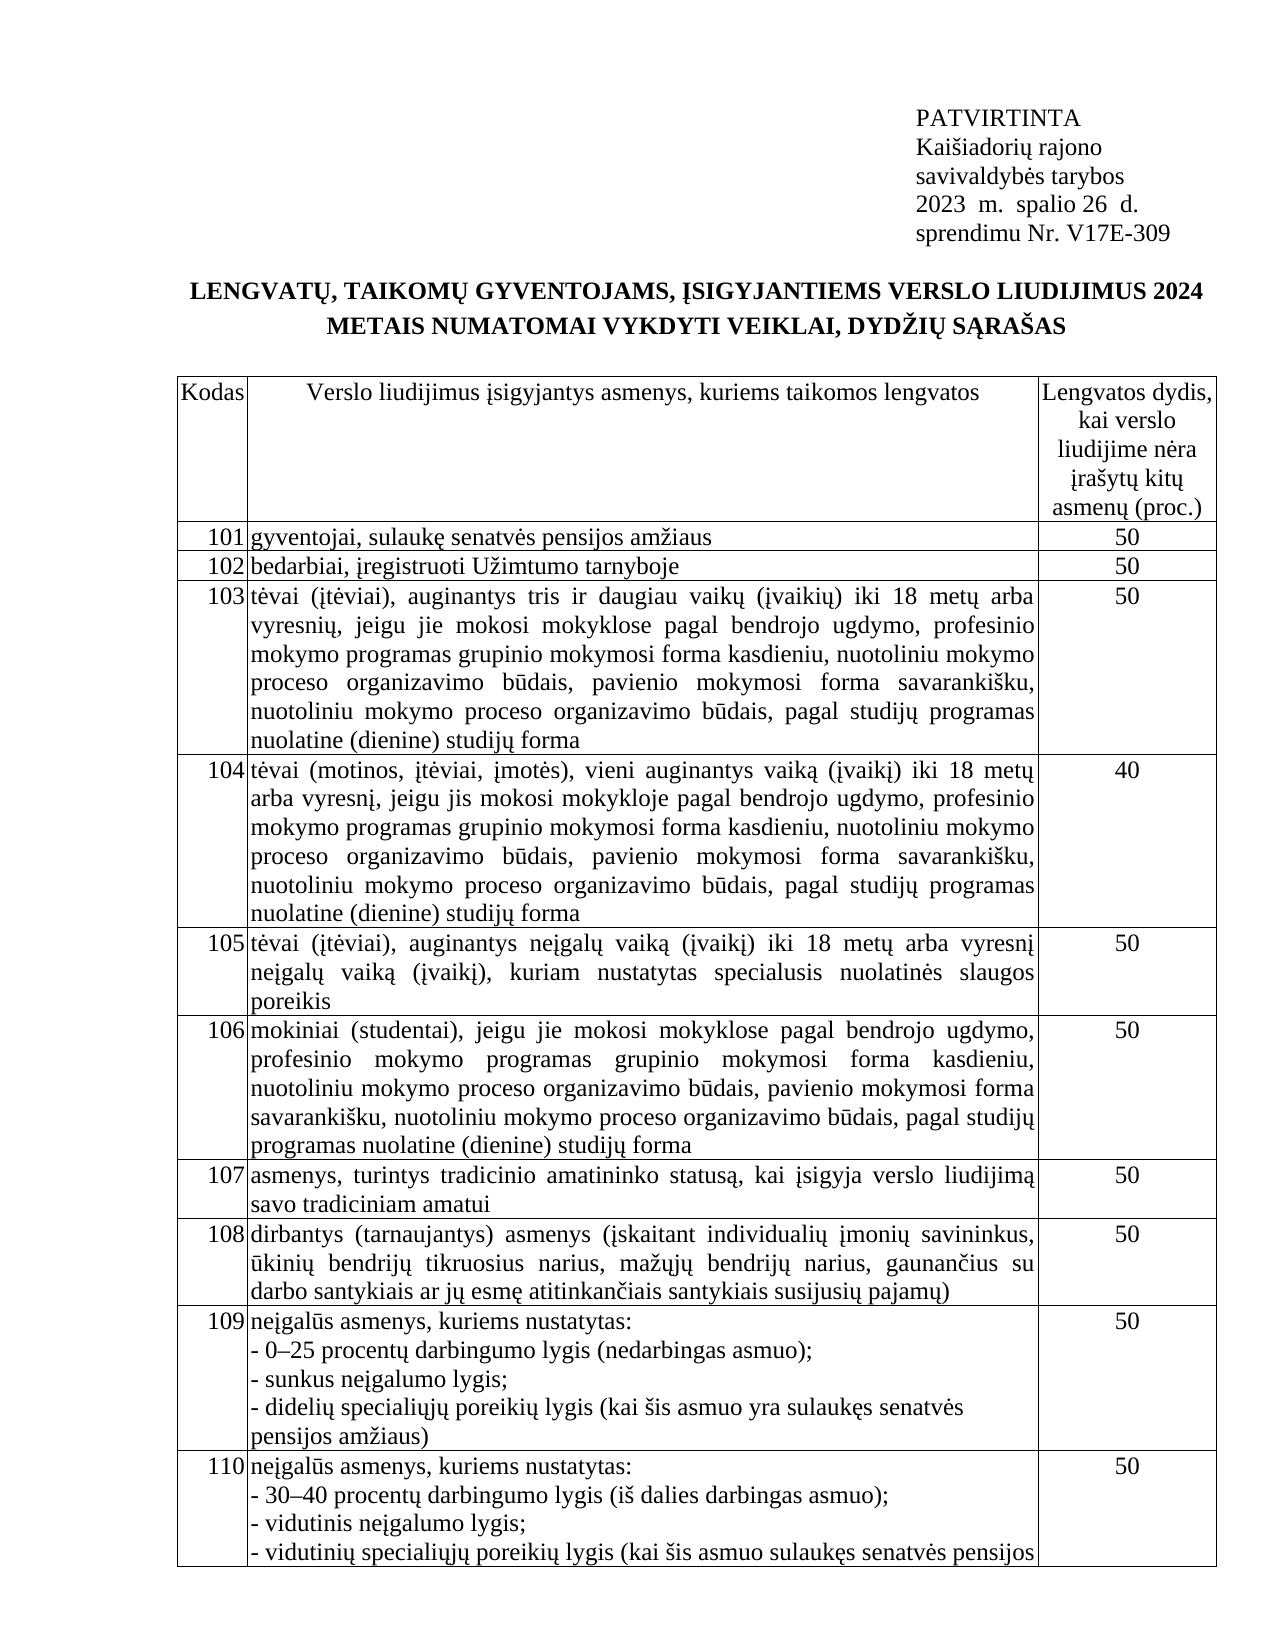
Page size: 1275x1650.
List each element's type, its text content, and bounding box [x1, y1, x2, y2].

text Kaišiadorių rajono [177, 132, 1216, 161]
text savivaldybės tarybos [177, 161, 1216, 189]
table_cell 50 [1039, 522, 1216, 550]
table_cell tėvai (motinos, įtėviai, įmotės), vieni auginantys vaiką (įvaikį) iki 18 metų arba vyresnį, jeigu jis mokosi mokykloje pagal bendrojo ugdymo, profesinio mokymo programas grupinio mokymosi forma kasdieniu, nuotoliniu mokymo proceso organizavimo būdais, pavienio mokymosi forma savarankišku, nuotoliniu mokymo proceso organizavimo būdais, pagal studijų programas nuolatine (dienine) studijų forma [248, 755, 1038, 927]
table_cell asmenys, turintys tradicinio amatininko statusą, kai įsigyja verslo liudijimą savo tradiciniam amatui [248, 1160, 1038, 1218]
table_cell tėvai (įtėviai), auginantys tris ir daugiau vaikų (įvaikių) iki 18 metų arba vyresnių, jeigu jie mokosi mokyklose pagal bendrojo ugdymo, profesinio mokymo programas grupinio mokymosi forma kasdieniu, nuotoliniu mokymo proceso organizavimo būdais, pavienio mokymosi forma savarankišku, nuotoliniu mokymo proceso organizavimo būdais, pagal studijų programas nuolatine (dienine) studijų forma [248, 581, 1038, 754]
table_cell 108 [178, 1219, 247, 1305]
table_cell 102 [178, 551, 247, 580]
table_cell 50 [1039, 1016, 1216, 1159]
table_cell mokiniai (studentai), jeigu jie mokosi mokyklose pagal bendrojo ugdymo, profesinio mokymo programas grupinio mokymosi forma kasdieniu, nuotoliniu mokymo proceso organizavimo būdais, pavienio mokymosi forma savarankišku, nuotoliniu mokymo proceso organizavimo būdais, pagal studijų programas nuolatine (dienine) studijų forma [248, 1016, 1038, 1159]
table_header Verslo liudijimus įsigyjantys asmenys, kuriems taikomos lengvatos [248, 377, 1038, 521]
table_cell 109 [178, 1306, 247, 1450]
table_header Kodas [178, 377, 247, 521]
table_cell 107 [178, 1160, 247, 1218]
table_cell 40 [1039, 755, 1216, 927]
table_cell 50 [1039, 1219, 1216, 1305]
table_cell tėvai (įtėviai), auginantys neįgalų vaiką (įvaikį) iki 18 metų arba vyresnį neįgalų vaiką (įvaikį), kuriam nustatytas specialusis nuolatinės slaugos poreikis [248, 928, 1038, 1014]
table_cell neįgalūs asmenys, kuriems nustatytas: - 30–40 procentų darbingumo lygis (iš dalies darbingas asmuo); - vidutinis neįgalumo lygis; - vidutinių specialiųjų poreikių lygis (kai šis asmuo sulaukęs senatvės pensijos [248, 1451, 1038, 1566]
table_cell 50 [1039, 551, 1216, 580]
text PATVIRTINTA [177, 103, 1216, 132]
table_cell 110 [178, 1451, 247, 1566]
table_cell neįgalūs asmenys, kuriems nustatytas: - 0–25 procentų darbingumo lygis (nedarbingas asmuo); - sunkus neįgalumo lygis; - didelių specialiųjų poreikių lygis (kai šis asmuo yra sulaukęs senatvės pensijos amžiaus) [248, 1306, 1038, 1450]
text LENGVATŲ, TAIKOMŲ GYVENTOJAMS, ĮSIGYJANTIEMS VERSLO LIUDIJIMUS 2024 METAIS NUMATOMAI VYKDYTI VEIKLAI, DYDŽIŲ SĄRAŠAS [177, 276, 1216, 340]
table_cell 50 [1039, 1451, 1216, 1566]
table_cell 50 [1039, 1306, 1216, 1450]
text sprendimu Nr. V17E-309 [177, 218, 1216, 247]
table_cell dirbantys (tarnaujantys) asmenys (įskaitant individualių įmonių savininkus, ūkinių bendrijų tikruosius narius, mažųjų bendrijų narius, gaunančius su darbo santykiais ar jų esmę atitinkančiais santykiais susijusių pajamų) [248, 1219, 1038, 1305]
table_cell 50 [1039, 928, 1216, 1014]
table_cell 105 [178, 928, 247, 1014]
table_cell bedarbiai, įregistruoti Užimtumo tarnyboje [248, 551, 1038, 580]
table_cell 101 [178, 522, 247, 550]
table_cell 50 [1039, 581, 1216, 754]
table_cell 103 [178, 581, 247, 754]
table_cell 50 [1039, 1160, 1216, 1218]
text 2023 m. spalio 26 d. [177, 189, 1216, 218]
table_cell 104 [178, 755, 247, 927]
table_cell 106 [178, 1016, 247, 1159]
table_cell gyventojai, sulaukę senatvės pensijos amžiaus [248, 522, 1038, 550]
table_header Lengvatos dydis, kai verslo liudijime nėra įrašytų kitų asmenų (proc.) [1039, 377, 1216, 521]
